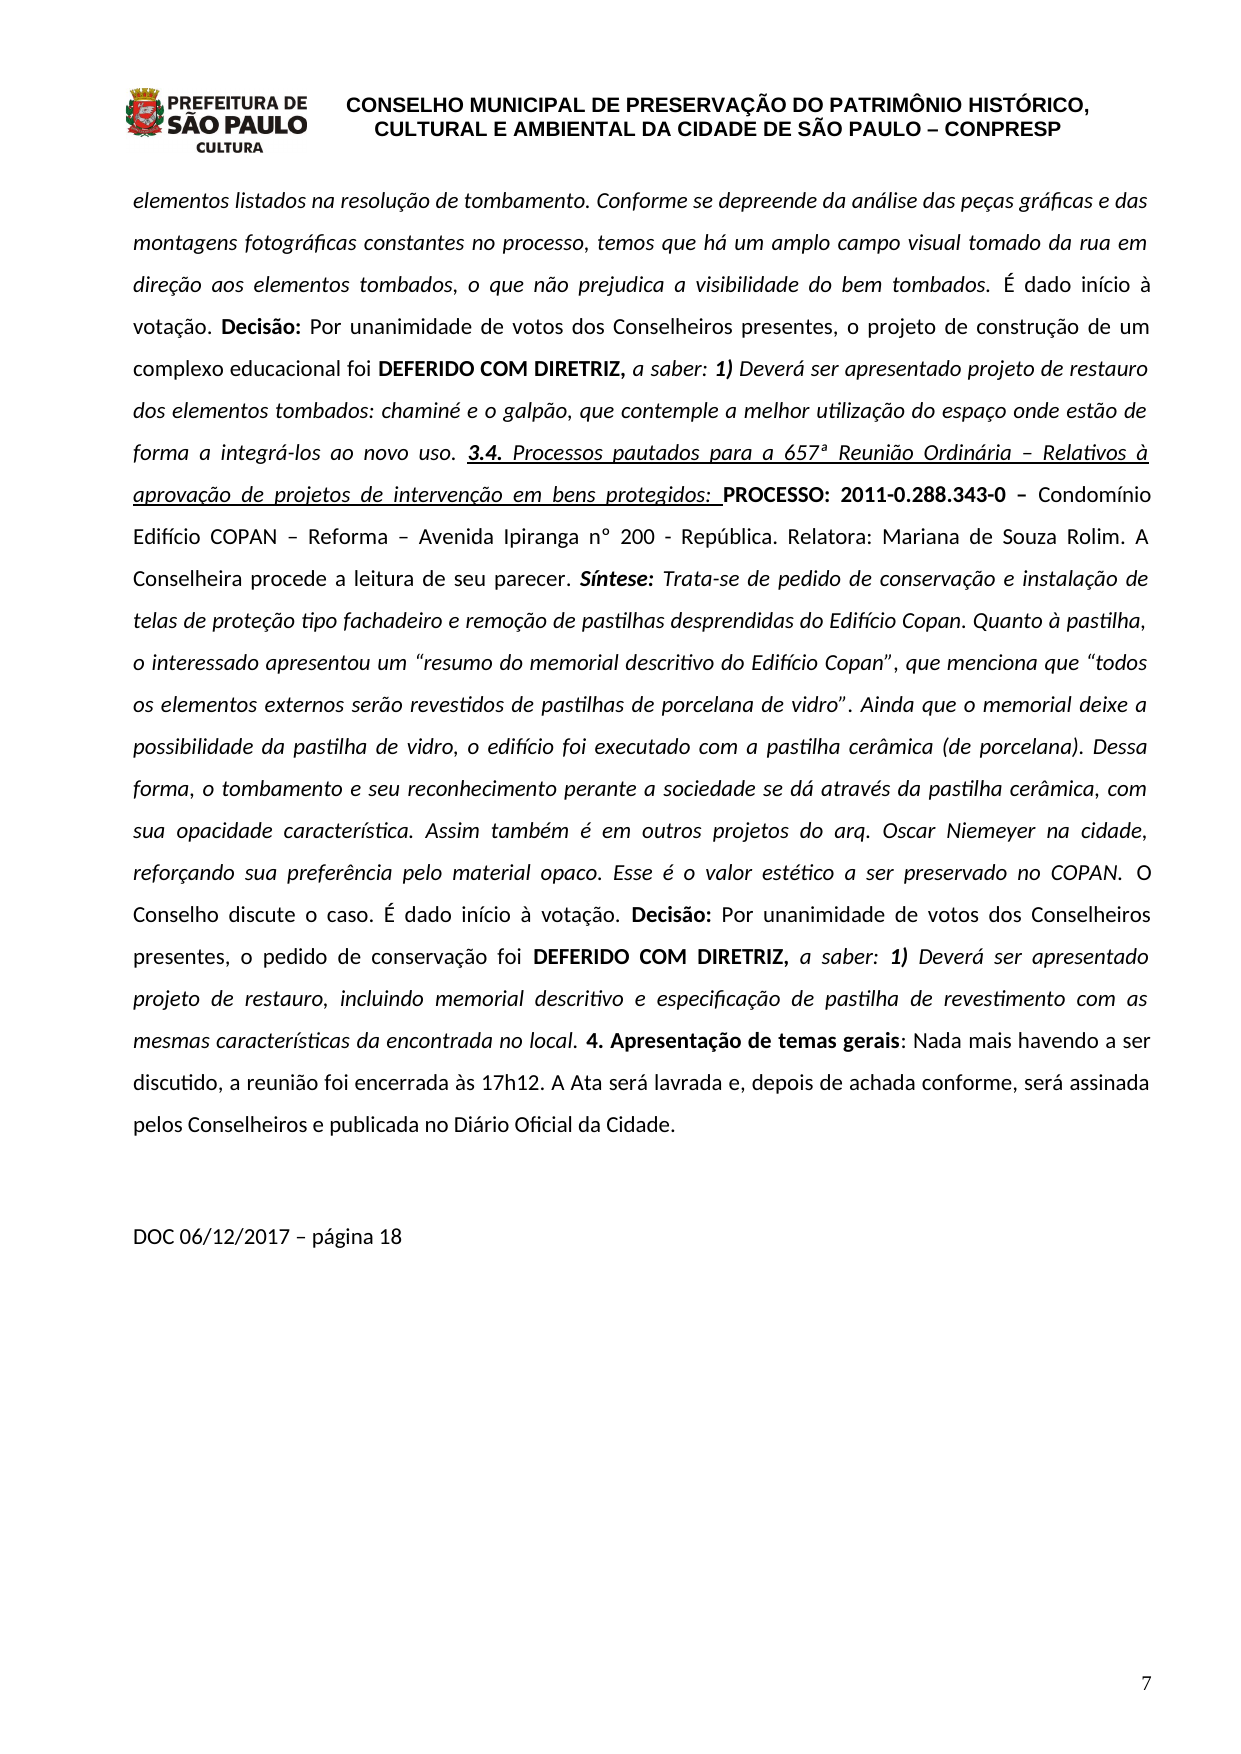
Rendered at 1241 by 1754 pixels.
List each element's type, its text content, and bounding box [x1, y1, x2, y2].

text elementos listados na resolução de tombamento. Conforme se depreende da análise das peças gráficas e das montagens fotográficas constantes no processo, temos que há um amplo campo visual tomado da rua em direção aos elementos tombados, o que não prejudica a visibilidade do bem tombados. É dado início à votação. Decisão: Por unanimidade de votos dos Conselheiros presentes, o projeto de construção de um complexo educacional foi DEFERIDO COM DIRETRIZ, a saber: 1) Deverá ser apresentado projeto de restauro dos elementos tombados: chaminé e o galpão, que contemple a melhor utilização do espaço onde estão de forma a integrá-los ao novo uso. 3.4. Processos pautados para a 657ª Reunião Ordinária – Relativos à aprovação de projetos de intervenção em bens protegidos: PROCESSO: 2011-0.288.343-0 – Condomínio Edifício COPAN – Reforma – Avenida Ipiranga nº 200 - República. Relatora: Mariana de Souza Rolim. A Conselheira procede a leitura de seu parecer. Síntese: Trata-se de pedido de conservação e instalação de telas de proteção tipo fachadeiro e remoção de pastilhas desprendidas do Edifício Copan. Quanto à pastilha, o interessado apresentou um “resumo do memorial descritivo do Edifício Copan”, que menciona que “todos os elementos externos serão revestidos de pastilhas de porcelana de vidro”. Ainda que o memorial deixe a possibilidade da pastilha de vidro, o edifício foi executado com a pastilha cerâmica (de porcelana). Dessa forma, o tombamento e seu reconhecimento perante a sociedade se dá através da pastilha cerâmica, com sua opacidade característica. Assim também é em outros projetos do arq. Oscar Niemeyer na cidade, reforçando sua preferência pelo material opaco. Esse é o valor estético a ser preservado no COPAN. O Conselho discute o caso. É dado início à votação. Decisão: Por unanimidade de votos dos Conselheiros presentes, o pedido de conservação foi DEFERIDO COM DIRETRIZ, a saber: 1) Deverá ser apresentado projeto de restauro, incluindo memorial descritivo e especificação de pastilha de revestimento com as mesmas características da encontrada no local. 4. Apresentação de temas gerais: Nada mais havendo a ser discutido, a reunião foi encerrada às 17h12. A Ata será lavrada e, depois de achada conforme, será assinada pelos Conselheiros e publicada no Diário Oficial da Cidade. [133, 186, 1152, 1138]
text DOC 06/12/2017 – página 18 [133, 1222, 1152, 1250]
